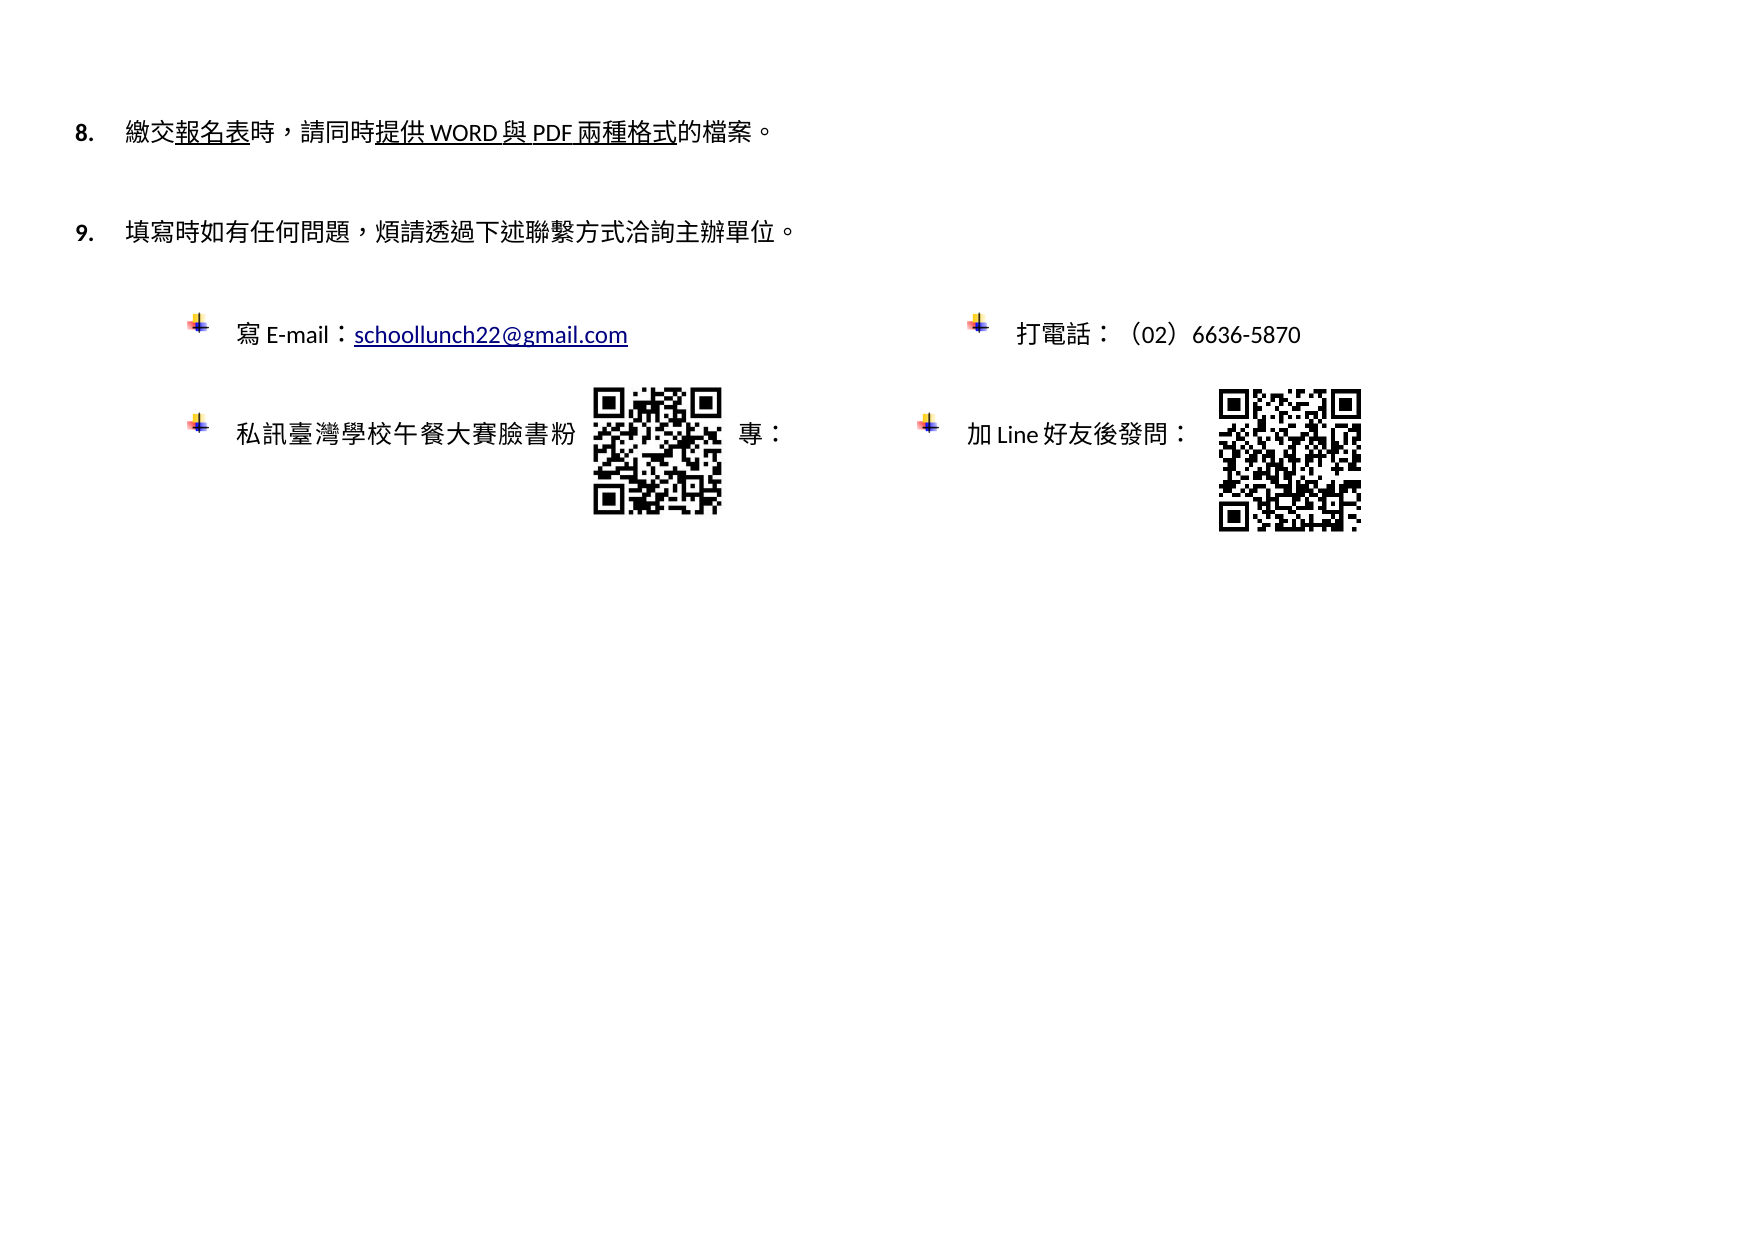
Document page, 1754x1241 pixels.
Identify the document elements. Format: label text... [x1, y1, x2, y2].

table_cell 專： [739, 370, 905, 470]
table_cell [1379, 370, 1679, 470]
list 填寫時如有任何問題，煩請透過下述聯繫方式洽詢主辦單位。 [75, 189, 1679, 251]
table_header 打電話：（02）6636-5870 [905, 270, 1679, 370]
list 繳交報名表時，請同時提供WORD與PDF兩種格式的檔案。 [75, 89, 1679, 151]
table_cell 私訊臺灣學校午餐大賽臉書粉 [125, 370, 576, 470]
table_cell 加Line好友後發問： [905, 370, 1200, 470]
table_header 寫E-mail：schoollunch22@gmail.com [125, 270, 905, 370]
